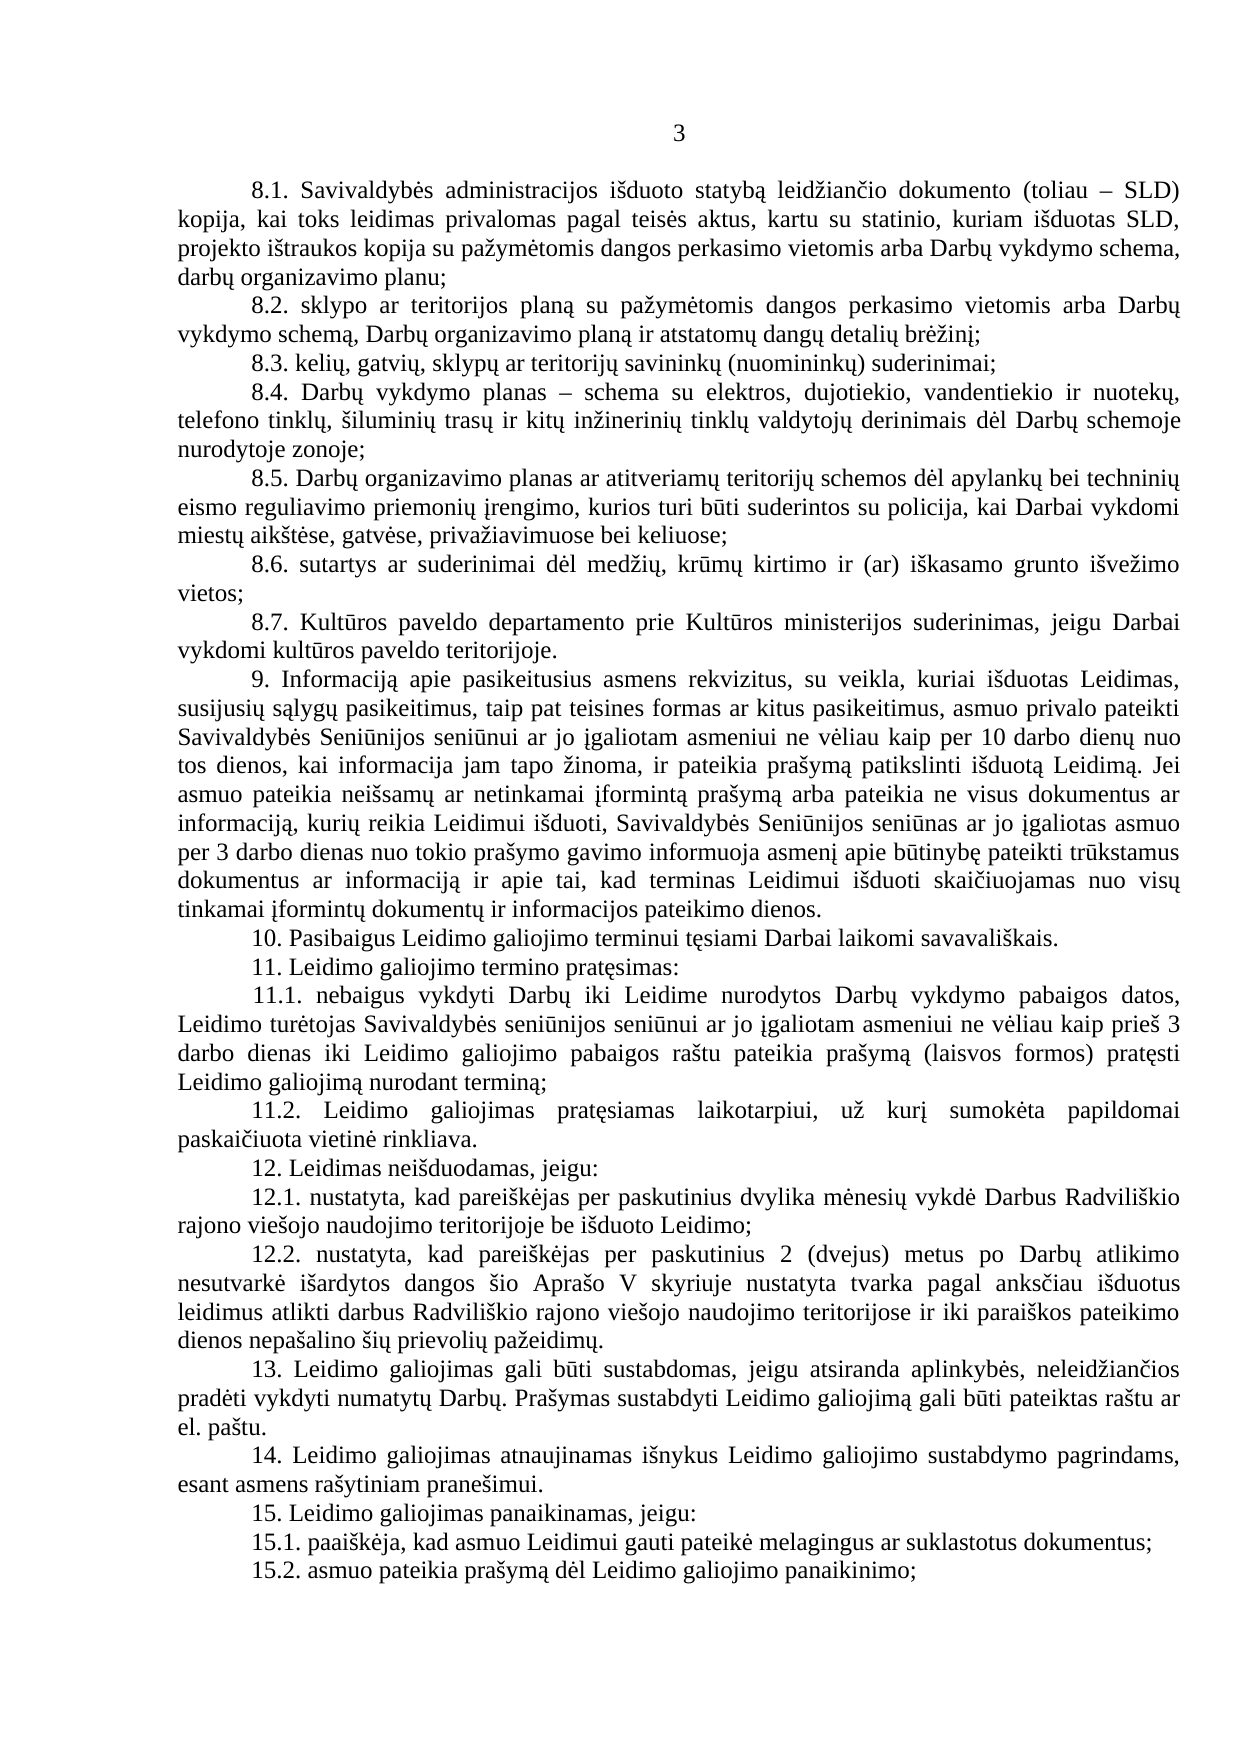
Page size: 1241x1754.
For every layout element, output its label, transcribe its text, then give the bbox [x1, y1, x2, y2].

text 8.5. Darbų organizavimo planas ar atitveriamų teritorijų schemos dėl apylankų bei techninių eismo reguliavimo priemonių įrengimo, kurios turi būti suderintos su policija, kai Darbai vykdomi miestų aikštėse, gatvėse, privažiavimuose bei keliuose; [177, 463, 1181, 549]
text 8.2. sklypo ar teritorijos planą su pažymėtomis dangos perkasimo vietomis arba Darbų vykdymo schemą, Darbų organizavimo planą ir atstatomų dangų detalių brėžinį; [177, 291, 1181, 348]
text 11. Leidimo galiojimo termino pratęsimas: [177, 952, 1181, 981]
text 13. Leidimo galiojimas gali būti sustabdomas, jeigu atsiranda aplinkybės, neleidžiančios pradėti vykdyti numatytų Darbų. Prašymas sustabdyti Leidimo galiojimą gali būti pateiktas raštu ar el. paštu. [177, 1354, 1181, 1441]
text 14. Leidimo galiojimas atnaujinamas išnykus Leidimo galiojimo sustabdymo pagrindams, esant asmens rašytiniam pranešimui. [177, 1441, 1181, 1498]
text 8.4. Darbų vykdymo planas – schema su elektros, dujotiekio, vandentiekio ir nuotekų, telefono tinklų, šiluminių trasų ir kitų inžinerinių tinklų valdytojų derinimais dėl Darbų schemoje nurodytoje zonoje; [177, 377, 1181, 463]
text 15.1. paaiškėja, kad asmuo Leidimui gauti pateikė melagingus ar suklastotus dokumentus; [177, 1527, 1181, 1556]
text 12.2. nustatyta, kad pareiškėjas per paskutinius 2 (dvejus) metus po Darbų atlikimo nesutvarkė išardytos dangos šio Aprašo V skyriuje nustatyta tvarka pagal anksčiau išduotus leidimus atlikti darbus Radviliškio rajono viešojo naudojimo teritorijose ir iki paraiškos pateikimo dienos nepašalino šių prievolių pažeidimų. [177, 1239, 1181, 1354]
text 12. Leidimas neišduodamas, jeigu: [177, 1153, 1181, 1182]
text 8.6. sutartys ar suderinimai dėl medžių, krūmų kirtimo ir (ar) iškasamo grunto išvežimo vietos; [177, 549, 1181, 607]
text 11.2. Leidimo galiojimas pratęsiamas laikotarpiui, už kurį sumokėta papildomai paskaičiuota vietinė rinkliava. [177, 1096, 1181, 1153]
text 12.1. nustatyta, kad pareiškėjas per paskutinius dvylika mėnesių vykdė Darbus Radviliškio rajono viešojo naudojimo teritorijoje be išduoto Leidimo; [177, 1182, 1181, 1239]
text 11.1. nebaigus vykdyti Darbų iki Leidime nurodytos Darbų vykdymo pabaigos datos, Leidimo turėtojas Savivaldybės seniūnijos seniūnui ar jo įgaliotam asmeniui ne vėliau kaip prieš 3 darbo dienas iki Leidimo galiojimo pabaigos raštu pateikia prašymą (laisvos formos) pratęsti Leidimo galiojimą nurodant terminą; [177, 981, 1181, 1096]
text 15. Leidimo galiojimas panaikinamas, jeigu: [177, 1498, 1181, 1527]
text 8.1. Savivaldybės administracijos išduoto statybą leidžiančio dokumento (toliau – SLD) kopija, kai toks leidimas privalomas pagal teisės aktus, kartu su statinio, kuriam išduotas SLD, projekto ištraukos kopija su pažymėtomis dangos perkasimo vietomis arba Darbų vykdymo schema, darbų organizavimo planu; [177, 176, 1181, 291]
text 8.3. kelių, gatvių, sklypų ar teritorijų savininkų (nuomininkų) suderinimai; [177, 348, 1181, 377]
text 10. Pasibaigus Leidimo galiojimo terminui tęsiami Darbai laikomi savavališkais. [177, 923, 1181, 952]
text 9. Informaciją apie pasikeitusius asmens rekvizitus, su veikla, kuriai išduotas Leidimas, susijusių sąlygų pasikeitimus, taip pat teisines formas ar kitus pasikeitimus, asmuo privalo pateikti Savivaldybės Seniūnijos seniūnui ar jo įgaliotam asmeniui ne vėliau kaip per 10 darbo dienų nuo tos dienos, kai informacija jam tapo žinoma, ir pateikia prašymą patikslinti išduotą Leidimą. Jei asmuo pateikia neišsamų ar netinkamai įformintą prašymą arba pateikia ne visus dokumentus ar informaciją, kurių reikia Leidimui išduoti, Savivaldybės Seniūnijos seniūnas ar jo įgaliotas asmuo per 3 darbo dienas nuo tokio prašymo gavimo informuoja asmenį apie būtinybę pateikti trūkstamus dokumentus ar informaciją ir apie tai, kad terminas Leidimui išduoti skaičiuojamas nuo visų tinkamai įformintų dokumentų ir informacijos pateikimo dienos. [177, 664, 1181, 923]
text 8.7. Kultūros paveldo departamento prie Kultūros ministerijos suderinimas, jeigu Darbai vykdomi kultūros paveldo teritorijoje. [177, 607, 1181, 664]
text 15.2. asmuo pateikia prašymą dėl Leidimo galiojimo panaikinimo; [177, 1556, 1181, 1584]
